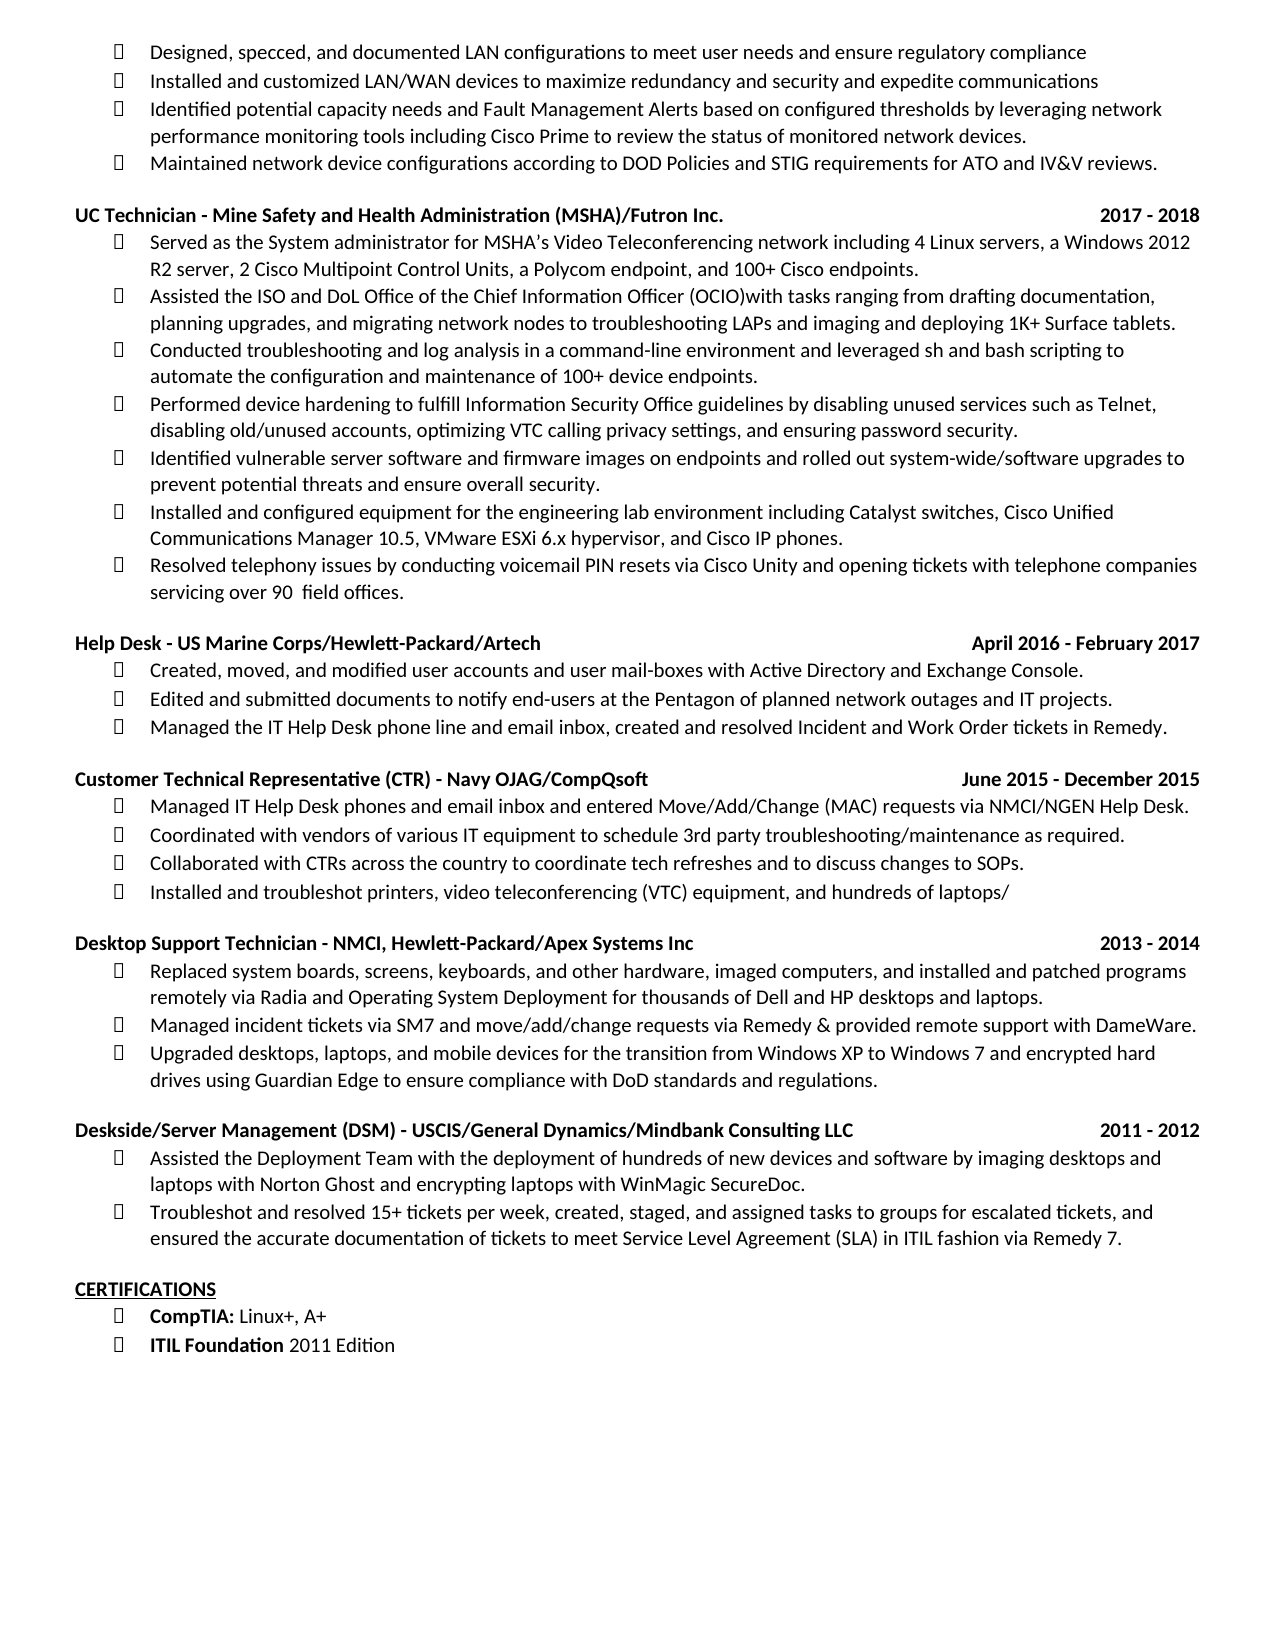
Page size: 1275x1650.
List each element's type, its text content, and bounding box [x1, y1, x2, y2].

list Resolved telephony issues by conducting voicemail PIN resets via Cisco Unity and opening tickets with telephone companies servicing over 90 field offices. [112, 551, 1200, 604]
list Designed, specced, and documented LAN configurations to meet user needs and ensure regulatory compliance [112, 37, 1200, 66]
list Identified potential capacity needs and Fault Management Alerts based on configured thresholds by leveraging network performance monitoring tools including Cisco Prime to review the status of monitored network devices. [112, 94, 1200, 148]
list Managed the IT Help Desk phone line and email inbox, created and resolved Incident and Work Order tickets in Remedy. [112, 712, 1200, 741]
list Assisted the ISO and DoL Office of the Chief Information Officer (OCIO)with tasks ranging from drafting documentation, planning upgrades, and migrating network nodes to troubleshooting LAPs and imaging and deploying 1K+ Surface tablets. [112, 281, 1200, 335]
list Maintained network device configurations according to DOD Policies and STIG requirements for ATO and IV&V reviews. [112, 148, 1200, 177]
text CERTIFICATIONS [75, 1276, 1200, 1302]
list Performed device hardening to fulfill Information Security Office guidelines by disabling unused services such as Telnet, disabling old/unused accounts, optimizing VTC calling privacy settings, and ensuring password security. [112, 389, 1200, 443]
list Managed incident tickets via SM7 and move/add/change requests via Remedy & provided remote support with DameWare. [112, 1010, 1200, 1038]
text Deskside/Server Management (DSM) - USCIS/General Dynamics/Mindbank Consulting LLC 2011 - 2012 [75, 1118, 1200, 1143]
list Troubleshot and resolved 15+ tickets per week, created, staged, and assigned tasks to groups for escalated tickets, and ensured the accurate documentation of tickets to meet Service Level Agreement (SLA) in ITIL fashion via Remedy 7. [112, 1197, 1200, 1251]
list Edited and submitted documents to notify end-users at the Pentagon of planned network outages and IT projects. [112, 684, 1200, 712]
list Upgraded desktops, laptops, and mobile devices for the transition from Windows XP to Windows 7 and encrypted hard drives using Guardian Edge to ensure compliance with DoD standards and regulations. [112, 1038, 1200, 1092]
list Conducted troubleshooting and log analysis in a command-line environment and leveraged sh and bash scripting to automate the configuration and maintenance of 100+ device endpoints. [112, 335, 1200, 389]
text UC Technician - Mine Safety and Health Administration (MSHA)/Futron Inc. 2017 - 2018 [75, 202, 1200, 227]
list Installed and troubleshot printers, video teleconferencing (VTC) equipment, and hundreds of laptops/ [112, 877, 1200, 905]
text Desktop Support Technician - NMCI, Hewlett-Packard/Apex Systems Inc 2013 - 2014 [75, 931, 1200, 956]
list Assisted the Deployment Team with the deployment of hundreds of new devices and software by imaging desktops and laptops with Norton Ghost and encrypting laptops with WinMagic SecureDoc. [112, 1143, 1200, 1197]
text Help Desk - US Marine Corps/Hewlett-Packard/Artech April 2016 - February 2017 [75, 630, 1200, 655]
list Created, moved, and modified user accounts and user mail-boxes with Active Directory and Exchange Console. [112, 655, 1200, 684]
list Replaced system boards, screens, keyboards, and other hardware, imaged computers, and installed and patched programs remotely via Radia and Operating System Deployment for thousands of Dell and HP desktops and laptops. [112, 956, 1200, 1010]
list CompTIA: Linux+, A+ [112, 1302, 1200, 1330]
list Served as the System administrator for MSHA’s Video Teleconferencing network including 4 Linux servers, a Windows 2012 R2 server, 2 Cisco Multipoint Control Units, a Polycom endpoint, and 100+ Cisco endpoints. [112, 227, 1200, 281]
list Identified vulnerable server software and firmware images on endpoints and rolled out system-wide/software upgrades to prevent potential threats and ensure overall security. [112, 443, 1200, 497]
list Coordinated with vendors of various IT equipment to schedule 3rd party troubleshooting/maintenance as required. [112, 820, 1200, 848]
text Customer Technical Representative (CTR) - Navy OJAG/CompQsoft June 2015 - December 2015 [75, 766, 1200, 791]
list Managed IT Help Desk phones and email inbox and entered Move/Add/Change (MAC) requests via NMCI/NGEN Help Desk. [112, 791, 1200, 820]
list Installed and configured equipment for the engineering lab environment including Catalyst switches, Cisco Unified Communications Manager 10.5, VMware ESXi 6.x hypervisor, and Cisco IP phones. [112, 497, 1200, 551]
list Installed and customized LAN/WAN devices to maximize redundancy and security and expedite communications [112, 66, 1200, 94]
list Collaborated with CTRs across the country to coordinate tech refreshes and to discuss changes to SOPs. [112, 848, 1200, 877]
list ITIL Foundation 2011 Edition [112, 1330, 1200, 1358]
